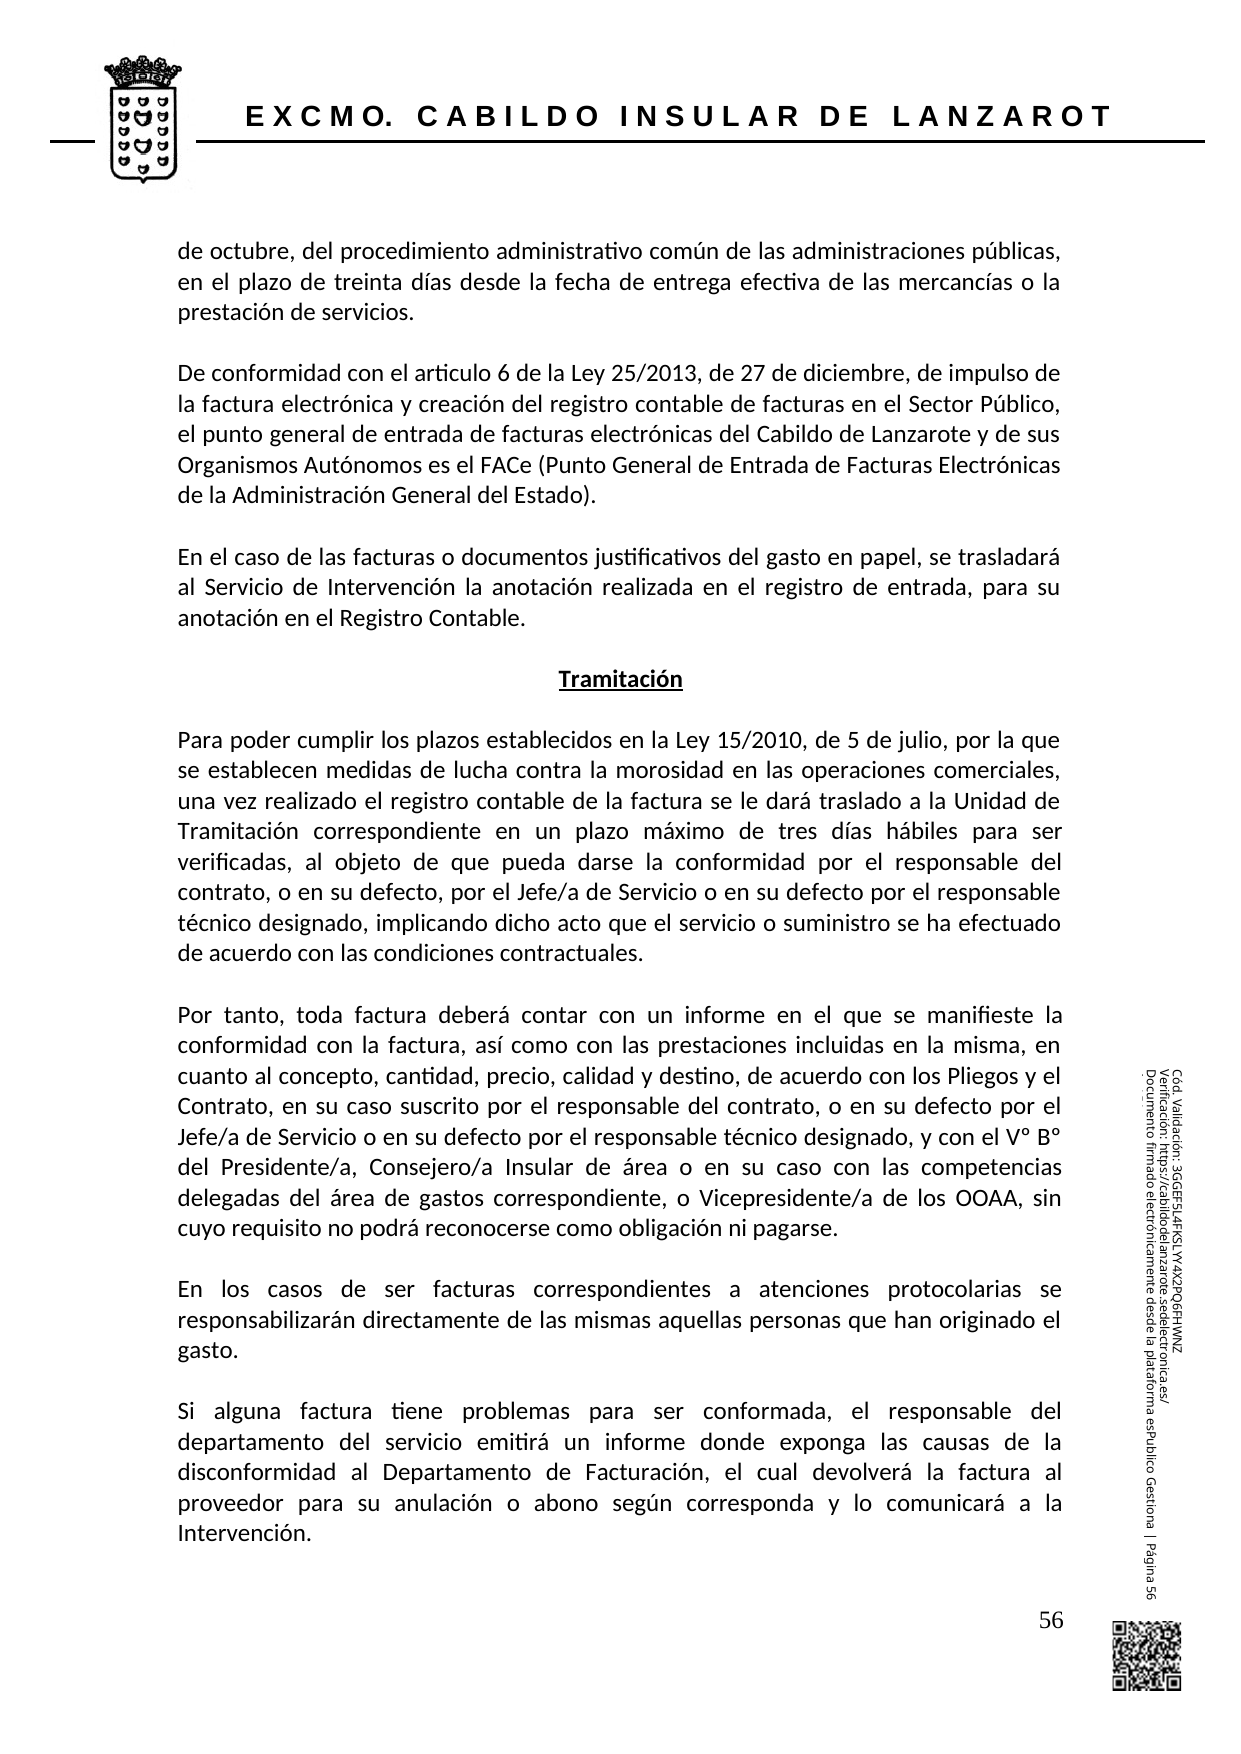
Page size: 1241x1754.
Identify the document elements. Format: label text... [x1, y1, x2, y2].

text En el caso de las facturas o documentos justificativos del gasto en papel, se trasladará al Servicio de Intervención la anotación realizada en el registro de entrada, para su anotación en el Registro Contable. [177, 541, 1062, 632]
text 56 [164, 1606, 1063, 1634]
text Por tanto, toda factura deberá contar con un informe en el que se manifieste la conformidad con la factura, así como con las prestaciones incluidas en la misma, en cuanto al concepto, cantidad, precio, calidad y destino, de acuerdo con los Pliegos y el Contrato, en su caso suscrito por el responsable del contrato, o en su defecto por el Jefe/a de Servicio o en su defecto por el responsable técnico designado, y con el Vº Bº del Presidente/a, Consejero/a Insular de área o en su caso con las competencias delegadas del área de gastos correspondiente, o Vicepresidente/a de los OOAA, sin cuyo requisito no podrá reconocerse como obligación ni pagarse. [177, 999, 1063, 1243]
picture [1112, 1621, 1182, 1691]
text Si alguna factura tiene problemas para ser conformada, el responsable del departamento del servicio emitirá un informe donde exponga las causas de la disconformidad al Departamento de Facturación, el cual devolverá la factura al proveedor para su anulación o abono según corresponda y lo comunicará a la Intervención. [177, 1396, 1062, 1548]
text Verificación: https://cabildodelanzarote.sedelectronica.es/ [1158, 1069, 1171, 1611]
text Cód. Validación: 3GGEF5L4FKSLYY4X2PQ6FHWNZ [1171, 1069, 1184, 1611]
text de octubre, del procedimiento administrativo común de las administraciones públicas, en el plazo de treinta días desde la fecha de entrega efectiva de las mercancías o la prestación de servicios. [177, 236, 1062, 327]
subtitle Tramitación [180, 663, 1061, 693]
text Para poder cumplir los plazos establecidos en la Ley 15/2010, de 5 de julio, por la que se establecen medidas de lucha contra la morosidad en las operaciones comerciales, una vez realizado el registro contable de la factura se le dará traslado a la Unidad de Tramitación correspondiente en un plazo máximo de tres días hábiles para ser verificadas, al objeto de que pueda darse la conformidad por el responsable del contrato, o en su defecto, por el Jefe/a de Servicio o en su defecto por el responsable técnico designado, implicando dicho acto que el servicio o suministro se ha efectuado de acuerdo con las condiciones contractuales. [177, 724, 1063, 968]
text De conformidad con el articulo 6 de la Ley 25/2013, de 27 de diciembre, de impulso de la factura electrónica y creación del registro contable de facturas en el Sector Público, el punto general de entrada de facturas electrónicas del Cabildo de Lanzarote y de sus Organismos Autónomos es el FACe (Punto General de Entrada de Facturas Electrónicas de la Administración General del Estado). [177, 358, 1062, 510]
picture [95, 39, 196, 193]
text Documento firmado electrónicamente desde la plataforma esPublico Gestiona | Página 56 de 151 [1143, 1069, 1158, 1611]
text En los casos de ser facturas correspondientes a atenciones protocolarias se responsabilizarán directamente de las mismas aquellas personas que han originado el gasto. [177, 1273, 1063, 1365]
